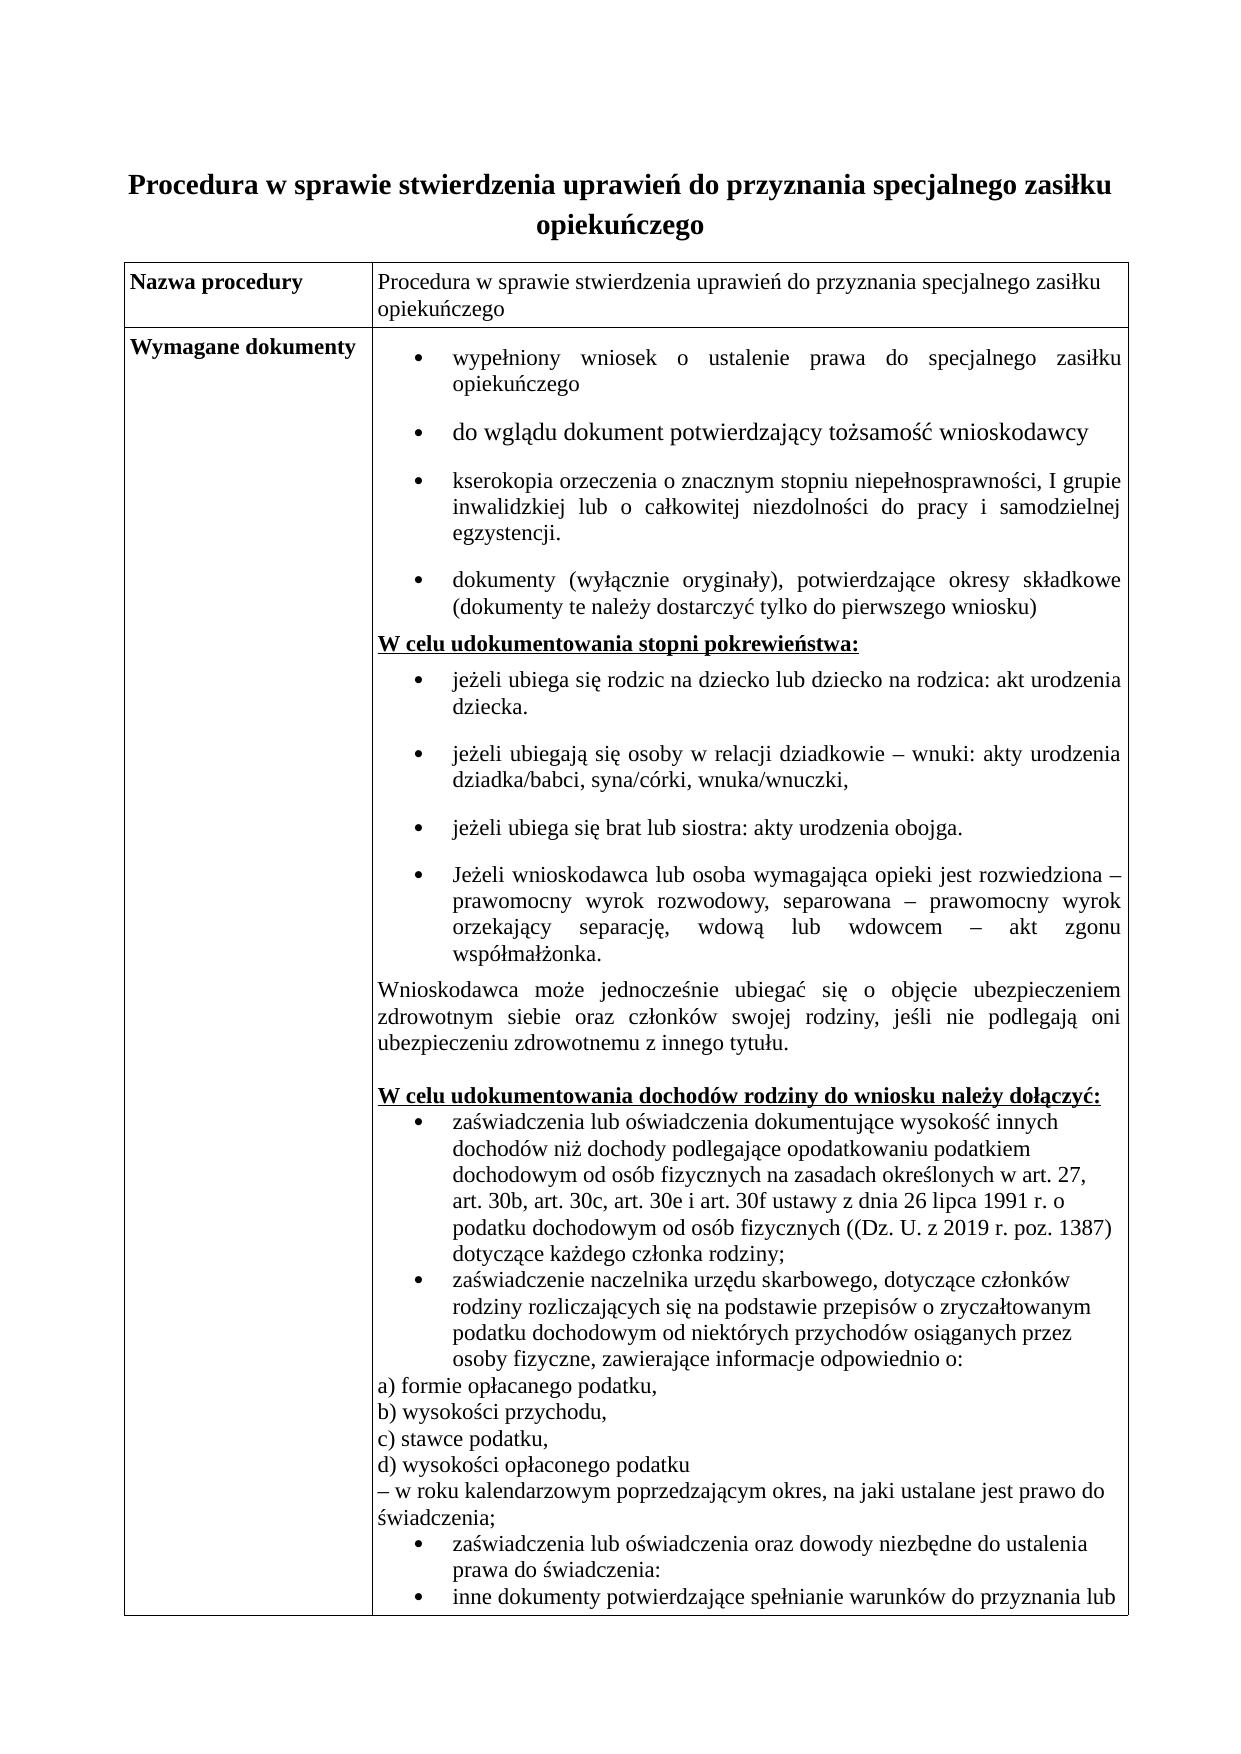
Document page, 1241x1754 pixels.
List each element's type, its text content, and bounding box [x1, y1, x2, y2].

table_cell Wymagane dokumenty [125, 328, 372, 1615]
text Procedura w sprawie stwierdzenia uprawień do przyznania specjalnego zasiłku opiekuńczego [118, 167, 1122, 241]
table_header Procedura w sprawie stwierdzenia uprawień do przyznania specjalnego zasiłku opiekuńczego [373, 263, 1128, 327]
table_cell wypełniony wniosek o ustalenie prawa do specjalnego zasiłku opiekuńczego do wglądu dokument potwierdzający tożsamość wnioskodawcy kserokopia orzeczenia o znacznym stopniu niepełnosprawności, I grupie inwalidzkiej lub o całkowitej niezdolności do pracy i samodzielnej egzystencji. dokumenty (wyłącznie oryginały), potwierdzające okresy składkowe (dokumenty te należy dostarczyć tylko do pierwszego wniosku) W celu udokumentowania stopni pokrewieństwa: jeżeli ubiega się rodzic na dziecko lub dziecko na rodzica: akt urodzenia dziecka. jeżeli ubiegają się osoby w relacji dziadkowie – wnuki: akty urodzenia dziadka/babci, syna/córki, wnuka/wnuczki, jeżeli ubiega się brat lub siostra: akty urodzenia obojga. Jeżeli wnioskodawca lub osoba wymagająca opieki jest rozwiedziona – prawomocny wyrok rozwodowy, separowana – prawomocny wyrok orzekający separację, wdową lub wdowcem – akt zgonu współmałżonka. Wnioskodawca może jednocześnie ubiegać się o objęcie ubezpieczeniem zdrowotnym siebie oraz członków swojej rodziny, jeśli nie podlegają oni ubezpieczeniu zdrowotnemu z innego tytułu. W celu udokumentowania dochodów rodziny do wniosku należy dołączyć: zaświadczenia lub oświadczenia dokumentujące wysokość innych dochodów niż dochody podlegające opodatkowaniu podatkiem dochodowym od osób fizycznych na zasadach określonych w art. 27, art. 30b, art. 30c, art. 30e i art. 30f ustawy z dnia 26 lipca 1991 r. o podatku dochodowym od osób fizycznych ((Dz. U. z 2019 r. poz. 1387) dotyczące każdego członka rodziny; zaświadczenie naczelnika urzędu skarbowego, dotyczące członków rodziny rozliczających się na podstawie przepisów o zryczałtowanym podatku dochodowym od niektórych przychodów osiąganych przez osoby fizyczne, zawierające informacje odpowiednio o: a) formie opłacanego podatku, b) wysokości przychodu, c) stawce podatku, d) wysokości opłaconego podatku – w roku kalendarzowym poprzedzającym okres, na jaki ustalane jest prawo do świadczenia; zaświadczenia lub oświadczenia oraz dowody niezbędne do ustalenia prawa do świadczenia: inne dokumenty potwierdzające spełnianie warunków do przyznania lub [373, 328, 1128, 1615]
table_header Nazwa procedury [125, 263, 372, 327]
